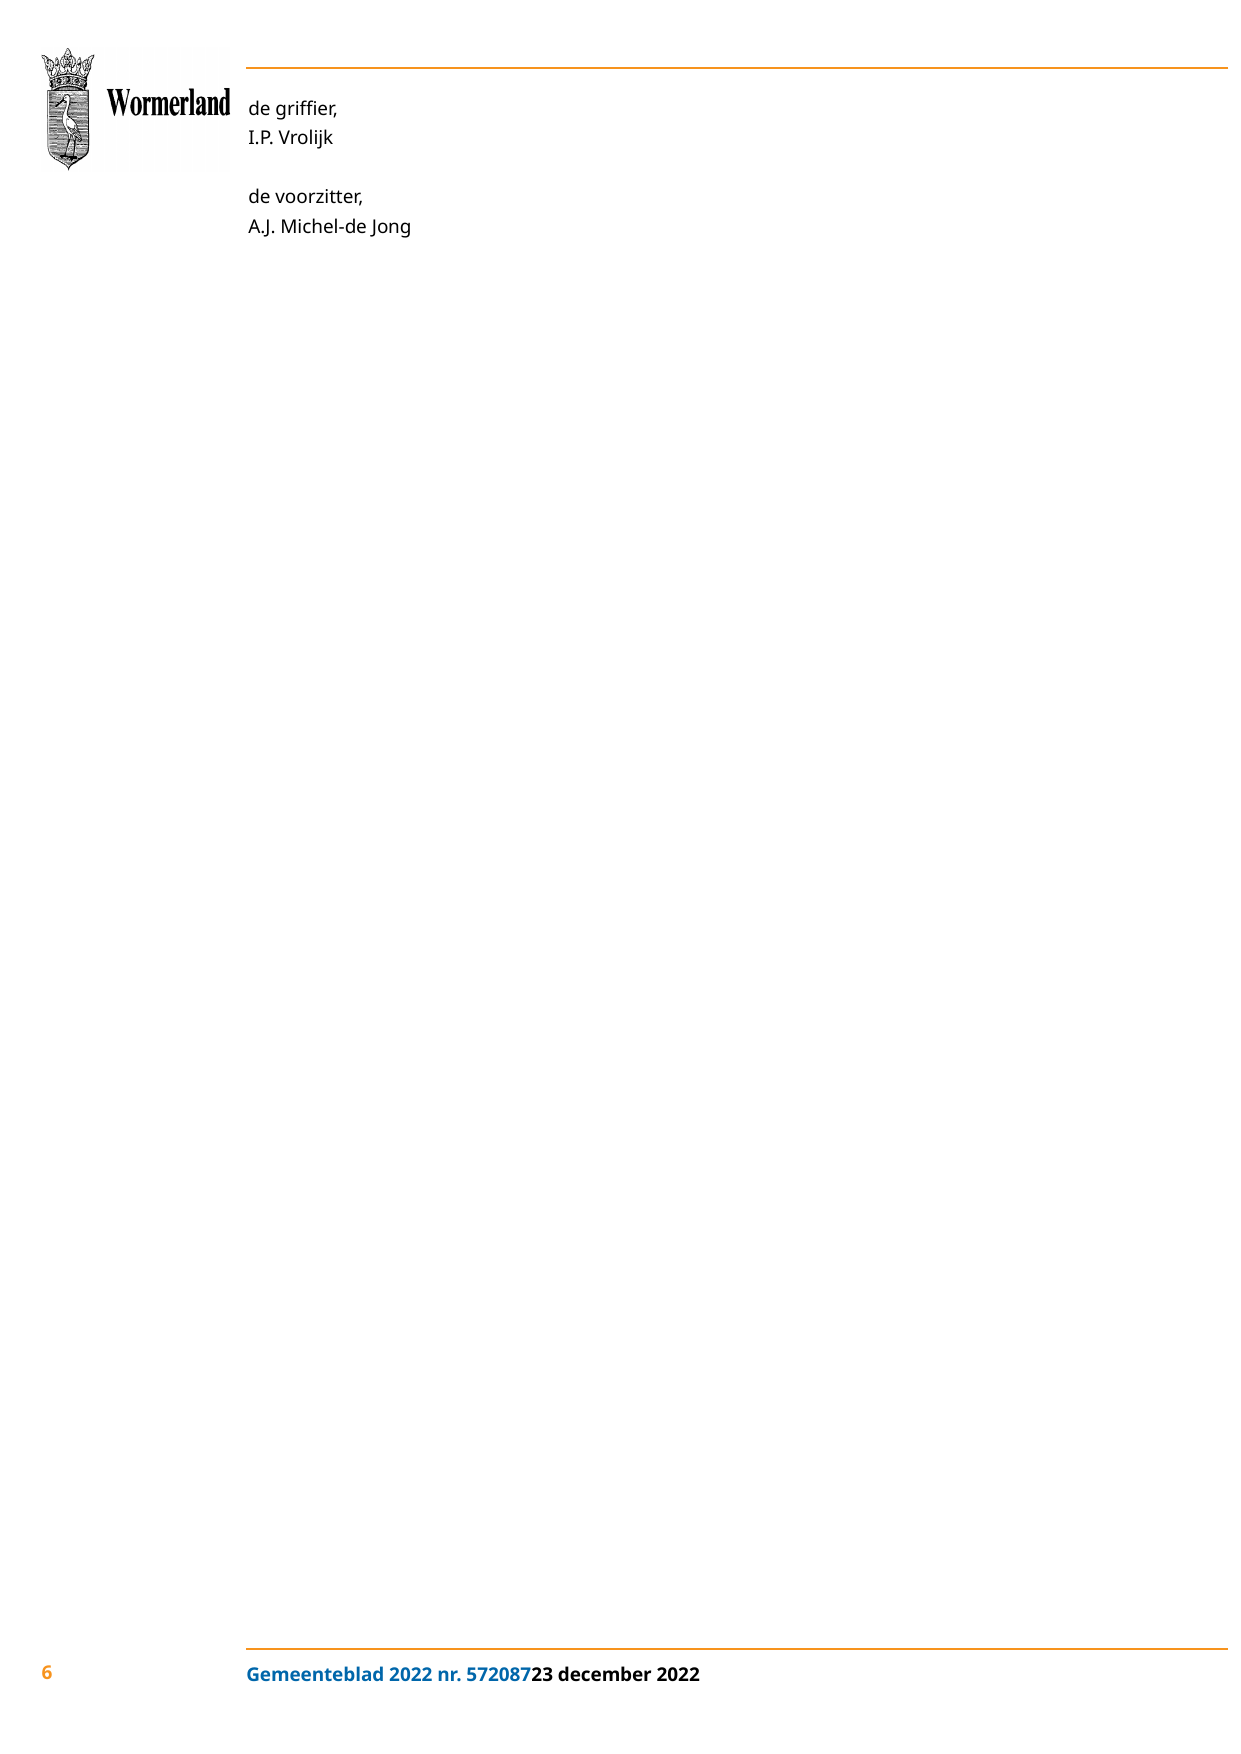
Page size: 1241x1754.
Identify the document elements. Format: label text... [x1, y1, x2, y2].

picture [41, 47, 231, 172]
text de griffier, [248, 95, 1152, 121]
text I.P. Vrolijk [248, 124, 1152, 150]
text A.J. Michel-de Jong [248, 213, 1152, 239]
text de voorzitter, [248, 183, 1152, 209]
